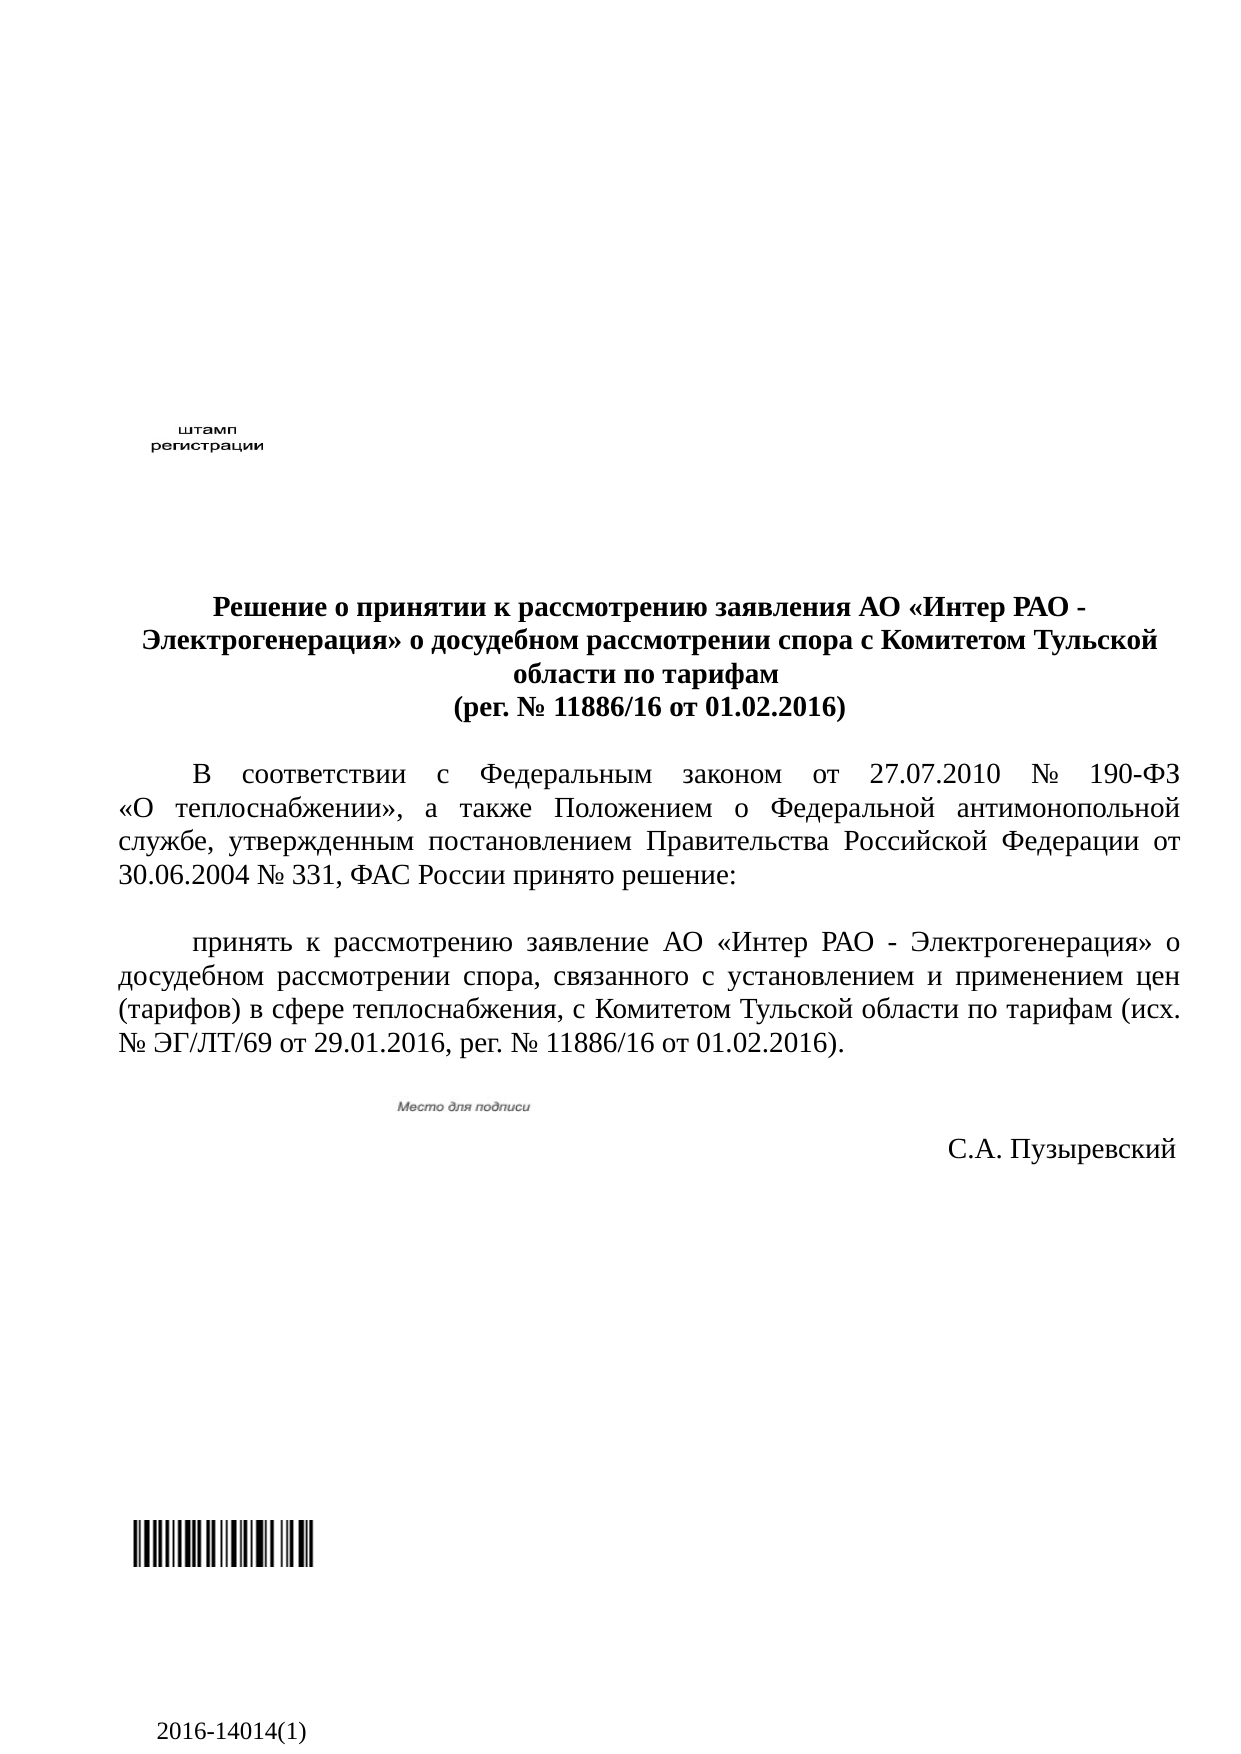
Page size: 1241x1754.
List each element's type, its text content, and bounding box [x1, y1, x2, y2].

text (рег. № 11886/16 от 01.02.2016) [118, 689, 1181, 723]
picture [118, 1520, 331, 1567]
text В соответствии с Федеральным законом от 27.07.2010 № 190-ФЗ «О теплоснабжении», а также Положением о Федеральной антимонопольной службе, утвержденным постановлением Правительства Российской Федерации от 30.06.2004 № 331, ФАС России принято решение: [118, 756, 1181, 891]
table_header [118, 1058, 352, 1323]
table_header С.А. Пузыревский [832, 1058, 1182, 1323]
picture [364, 1070, 553, 1150]
table_header [353, 1058, 832, 1323]
text принять к рассмотрению заявление АО «Интер РАО - Электрогенерация» о досудебном рассмотрении спора, связанного с установлением и применением цен (тарифов) в сфере теплоснабжения, с Комитетом Тульской области по тарифам (исх. № ЭГ/ЛТ/69 от 29.01.2016, рег. № 11886/16 от 01.02.2016). [118, 924, 1181, 1058]
text Решение о принятии к рассмотрению заявления АО «Интер РАО - Электрогенерация» о досудебном рассмотрении спора с Комитетом Тульской области по тарифам [118, 589, 1181, 689]
picture [140, 416, 270, 458]
table_cell [832, 1323, 1182, 1368]
table_cell [118, 1323, 352, 1368]
table_header [664, 118, 1181, 555]
table_cell [353, 1323, 832, 1368]
